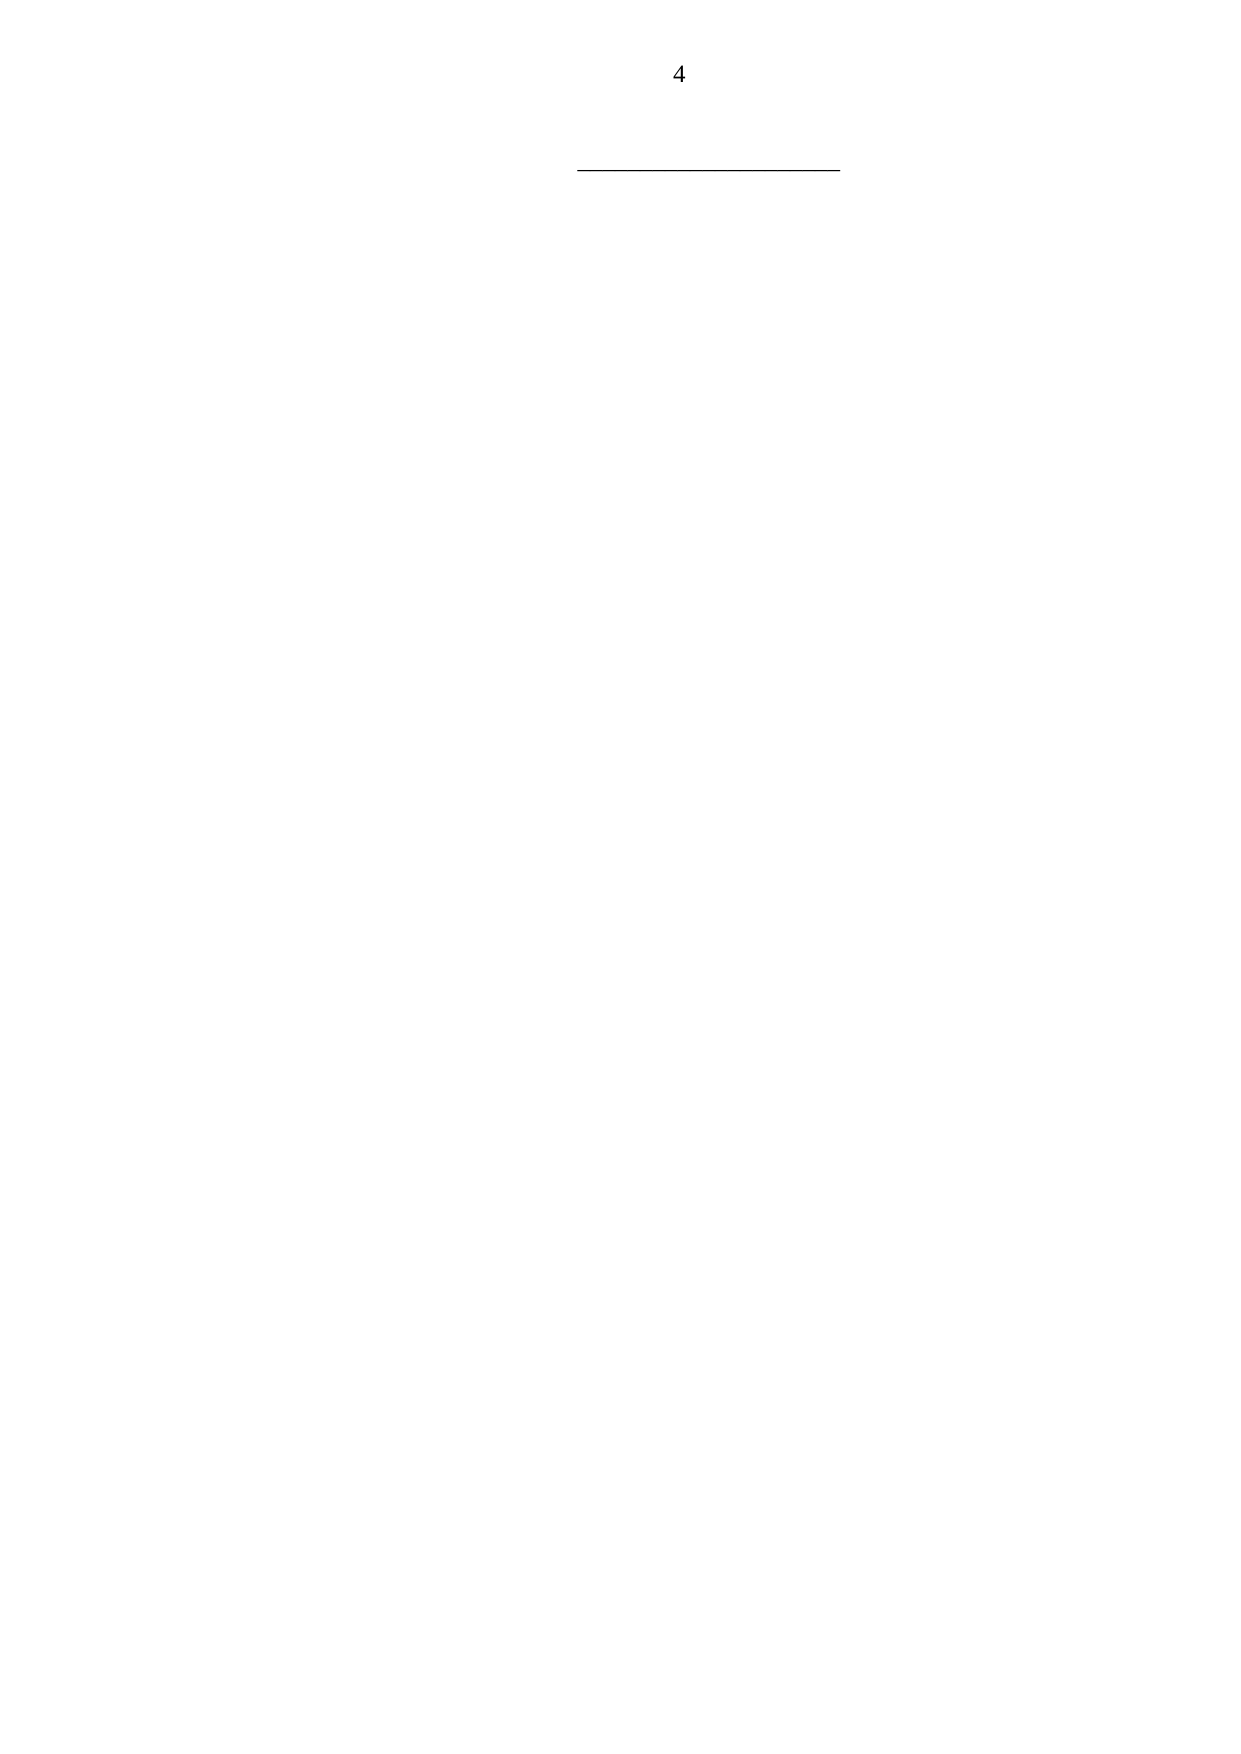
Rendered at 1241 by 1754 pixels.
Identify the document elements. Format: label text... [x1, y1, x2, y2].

text _____________________ [177, 146, 1181, 174]
